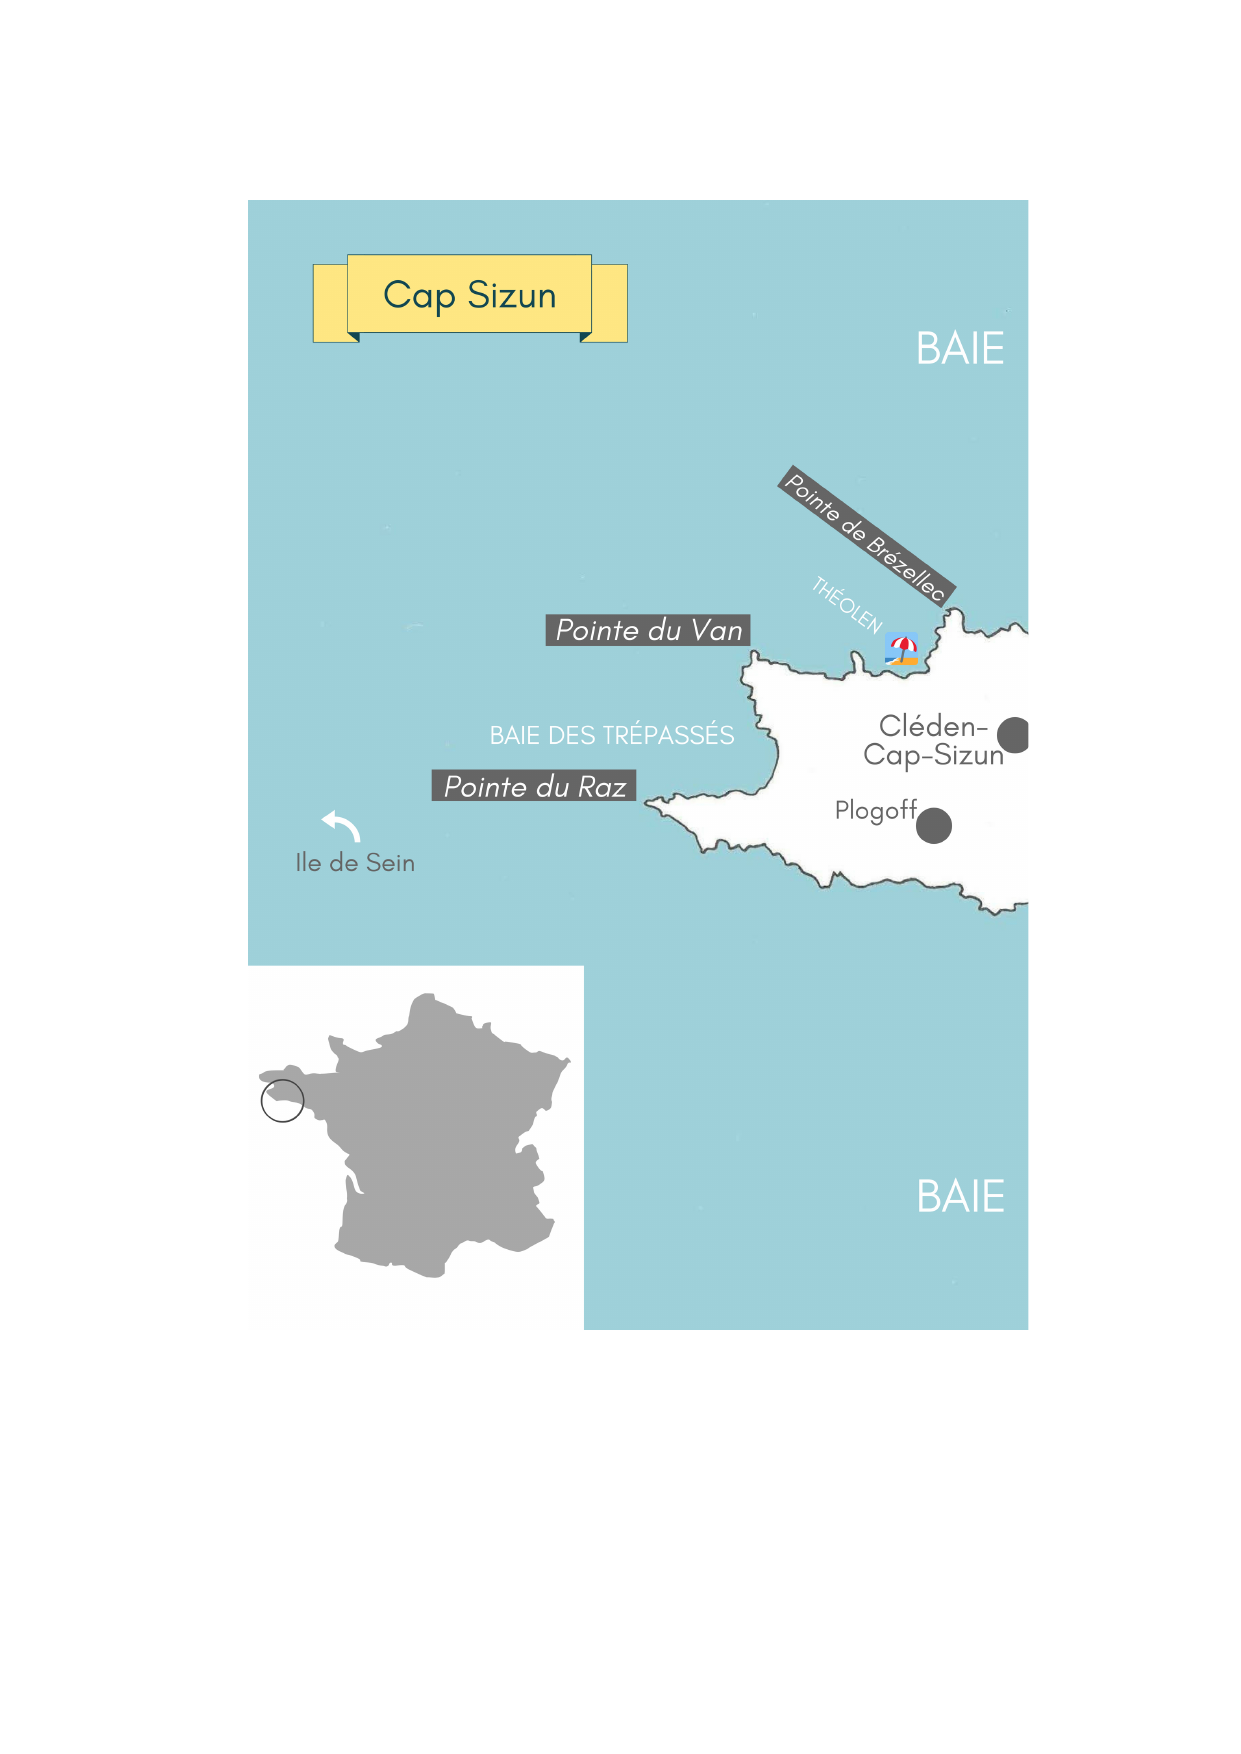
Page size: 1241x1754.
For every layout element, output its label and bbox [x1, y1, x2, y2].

picture [248, 200, 1029, 1330]
